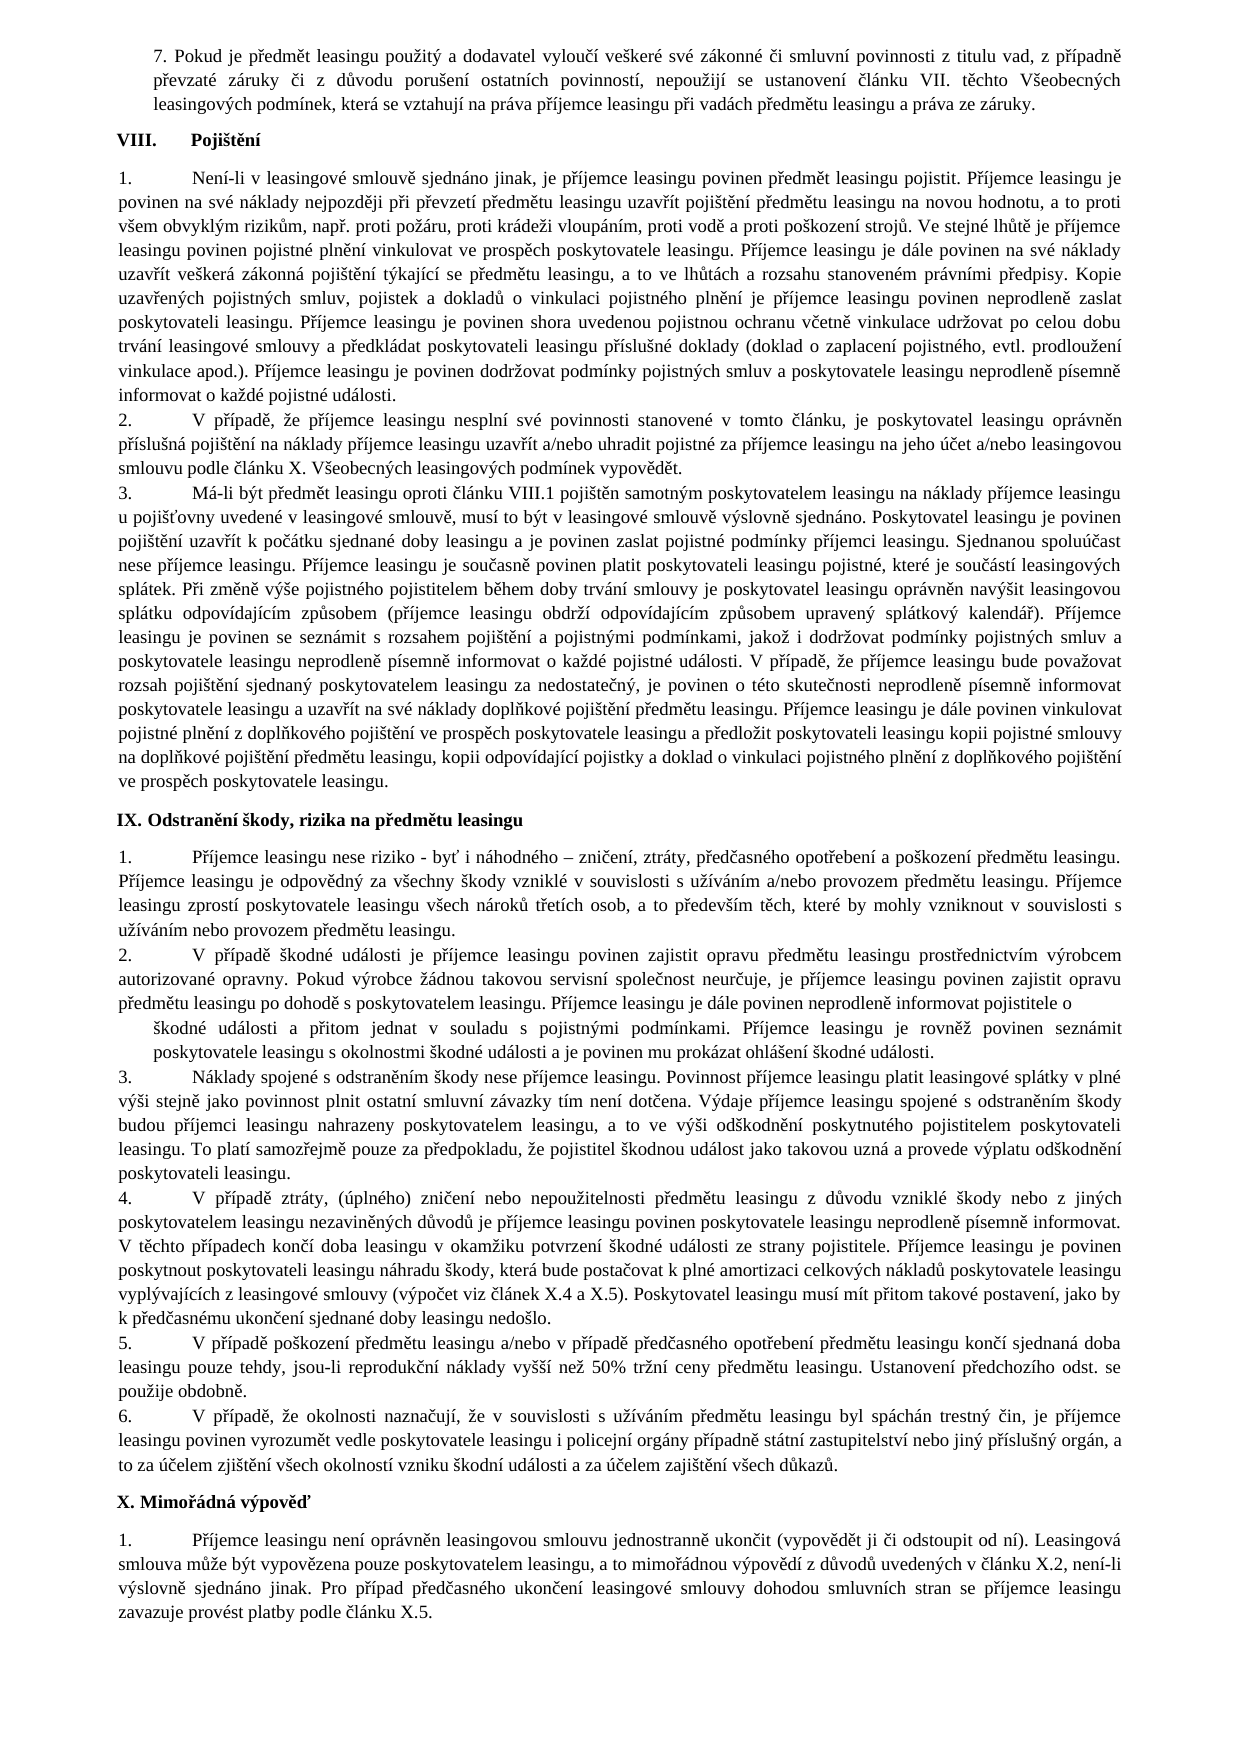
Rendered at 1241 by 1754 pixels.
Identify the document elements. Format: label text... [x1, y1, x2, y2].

list Příjemce leasingu nese riziko - byť i náhodného – zničení, ztráty, předčasného opotřebení a poškození předmětu leasingu. Příjemce leasingu je odpovědný za všechny škody vzniklé v souvislosti s užíváním a/nebo provozem předmětu leasingu. Příjemce leasingu zprostí poskytovatele leasingu všech nároků třetích osob, a to především těch, které by mohly vzniknout v souvislosti s užíváním nebo provozem předmětu leasingu. [118, 846, 1123, 940]
list Není-li v leasingové smlouvě sjednáno jinak, je příjemce leasingu povinen předmět leasingu pojistit. Příjemce leasingu je povinen na své náklady nejpozději při převzetí předmětu leasingu uzavřít pojištění předmětu leasingu na novou hodnotu, a to proti všem obvyklým rizikům, např. proti požáru, proti krádeži vloupáním, proti vodě a proti poškození strojů. Ve stejné lhůtě je příjemce leasingu povinen pojistné plnění vinkulovat ve prospěch poskytovatele leasingu. Příjemce leasingu je dále povinen na své náklady uzavřít veškerá zákonná pojištění týkající se předmětu leasingu, a to ve lhůtách a rozsahu stanoveném právními předpisy. Kopie uzavřených pojistných smluv, pojistek a dokladů o vinkulaci pojistného plnění je příjemce leasingu povinen neprodleně zaslat poskytovateli leasingu. Příjemce leasingu je povinen shora uvedenou pojistnou ochranu včetně vinkulace udržovat po celou dobu trvání leasingové smlouvy a předkládat poskytovateli leasingu příslušné doklady (doklad o zaplacení pojistného, evtl. prodloužení vinkulace apod.). Příjemce leasingu je povinen dodržovat podmínky pojistných smluv a poskytovatele leasingu neprodleně písemně informovat o každé pojistné události. [118, 167, 1123, 405]
list Má-li být předmět leasingu oproti článku VIII.1 pojištěn samotným poskytovatelem leasingu na náklady příjemce leasingu u pojišťovny uvedené v leasingové smlouvě, musí to být v leasingové smlouvě výslovně sjednáno. Poskytovatel leasingu je povinen pojištění uzavřít k počátku sjednané doby leasingu a je povinen zaslat pojistné podmínky příjemci leasingu. Sjednanou spoluúčast nese příjemce leasingu. Příjemce leasingu je současně povinen platit poskytovateli leasingu pojistné, které je součástí leasingových splátek. Při změně výše pojistného pojistitelem během doby trvání smlouvy je poskytovatel leasingu oprávněn navýšit leasingovou splátku odpovídajícím způsobem (příjemce leasingu obdrží odpovídajícím způsobem upravený splátkový kalendář). Příjemce leasingu je povinen se seznámit s rozsahem pojištění a pojistnými podmínkami, jakož i dodržovat podmínky pojistných smluv a poskytovatele leasingu neprodleně písemně informovat o každé pojistné události. V případě, že příjemce leasingu bude považovat rozsah pojištění sjednaný poskytovatelem leasingu za nedostatečný, je povinen o této skutečnosti neprodleně písemně informovat poskytovatele leasingu a uzavřít na své náklady doplňkové pojištění předmětu leasingu. Příjemce leasingu je dále povinen vinkulovat pojistné plnění z doplňkového pojištění ve prospěch poskytovatele leasingu a předložit poskytovateli leasingu kopii pojistné smlouvy na doplňkové pojištění předmětu leasingu, kopii odpovídající pojistky a doklad o vinkulaci pojistného plnění z doplňkového pojištění ve prospěch poskytovatele leasingu. [118, 482, 1123, 792]
list V případě ztráty, (úplného) zničení nebo nepoužitelnosti předmětu leasingu z důvodu vzniklé škody nebo z jiných poskytovatelem leasingu nezaviněných důvodů je příjemce leasingu povinen poskytovatele leasingu neprodleně písemně informovat. V těchto případech končí doba leasingu v okamžiku potvrzení škodné události ze strany pojistitele. Příjemce leasingu je povinen poskytnout poskytovateli leasingu náhradu škody, která bude postačovat k plné amortizaci celkových nákladů poskytovatele leasingu vyplývajících z leasingové smlouvy (výpočet viz článek X.4 a X.5). Poskytovatel leasingu musí mít přitom takové postavení, jako by k předčasnému ukončení sjednané doby leasingu nedošlo. [118, 1187, 1123, 1329]
text IX. Odstranění škody, rizika na předmětu leasingu [116, 808, 1128, 830]
text X. Mimořádná výpověď [116, 1491, 1128, 1512]
list V případě poškození předmětu leasingu a/nebo v případě předčasného opotřebení předmětu leasingu končí sjednaná doba leasingu pouze tehdy, jsou-li reprodukční náklady vyšší než 50% tržní ceny předmětu leasingu. Ustanovení předchozího odst. se použije obdobně. [118, 1332, 1123, 1402]
list Náklady spojené s odstraněním škody nese příjemce leasingu. Povinnost příjemce leasingu platit leasingové splátky v plné výši stejně jako povinnost plnit ostatní smluvní závazky tím není dotčena. Výdaje příjemce leasingu spojené s odstraněním škody budou příjemci leasingu nahrazeny poskytovatelem leasingu, a to ve výši odškodnění poskytnutého pojistitelem poskytovateli leasingu. To platí samozřejmě pouze za předpokladu, že pojistitel škodnou událost jako takovou uzná a provede výplatu odškodnění poskytovateli leasingu. [118, 1066, 1123, 1183]
list V případě škodné události je příjemce leasingu povinen zajistit opravu předmětu leasingu prostřednictvím výrobcem autorizované opravny. Pokud výrobce žádnou takovou servisní společnost neurčuje, je příjemce leasingu povinen zajistit opravu předmětu leasingu po dohodě s poskytovatelem leasingu. Příjemce leasingu je dále povinen neprodleně informovat pojistitele o [118, 943, 1123, 1013]
text 7. Pokud je předmět leasingu použitý a dodavatel vyloučí veškeré své zákonné či smluvní povinnosti z titulu vad, z případně převzaté záruky či z důvodu porušení ostatních povinností, nepoužijí se ustanovení článku VII. těchto Všeobecných leasingových podmínek, která se vztahují na práva příjemce leasingu při vadách předmětu leasingu a práva ze záruky. [153, 44, 1123, 114]
list V případě, že příjemce leasingu nesplní své povinnosti stanovené v tomto článku, je poskytovatel leasingu oprávněn příslušná pojištění na náklady příjemce leasingu uzavřít a/nebo uhradit pojistné za příjemce leasingu na jeho účet a/nebo leasingovou smlouvu podle článku X. Všeobecných leasingových podmínek vypovědět. [118, 408, 1123, 478]
list V případě, že okolnosti naznačují, že v souvislosti s užíváním předmětu leasingu byl spáchán trestný čin, je příjemce leasingu povinen vyrozumět vedle poskytovatele leasingu i policejní orgány případně státní zastupitelství nebo jiný příslušný orgán, a to za účelem zjištění všech okolností vzniku škodní události a za účelem zajištění všech důkazů. [118, 1405, 1123, 1475]
text škodné události a přitom jednat v souladu s pojistnými podmínkami. Příjemce leasingu je rovněž povinen seznámit poskytovatele leasingu s okolnostmi škodné události a je povinen mu prokázat ohlášení škodné události. [153, 1017, 1123, 1062]
text VIII. Pojištění [116, 129, 1128, 151]
list Příjemce leasingu není oprávněn leasingovou smlouvu jednostranně ukončit (vypovědět ji či odstoupit od ní). Leasingová smlouva může být vypovězena pouze poskytovatelem leasingu, a to mimořádnou výpovědí z důvodů uvedených v článku X.2, není-li výslovně sjednáno jinak. Pro případ předčasného ukončení leasingové smlouvy dohodou smluvních stran se příjemce leasingu zavazuje provést platby podle článku X.5. [118, 1529, 1123, 1622]
